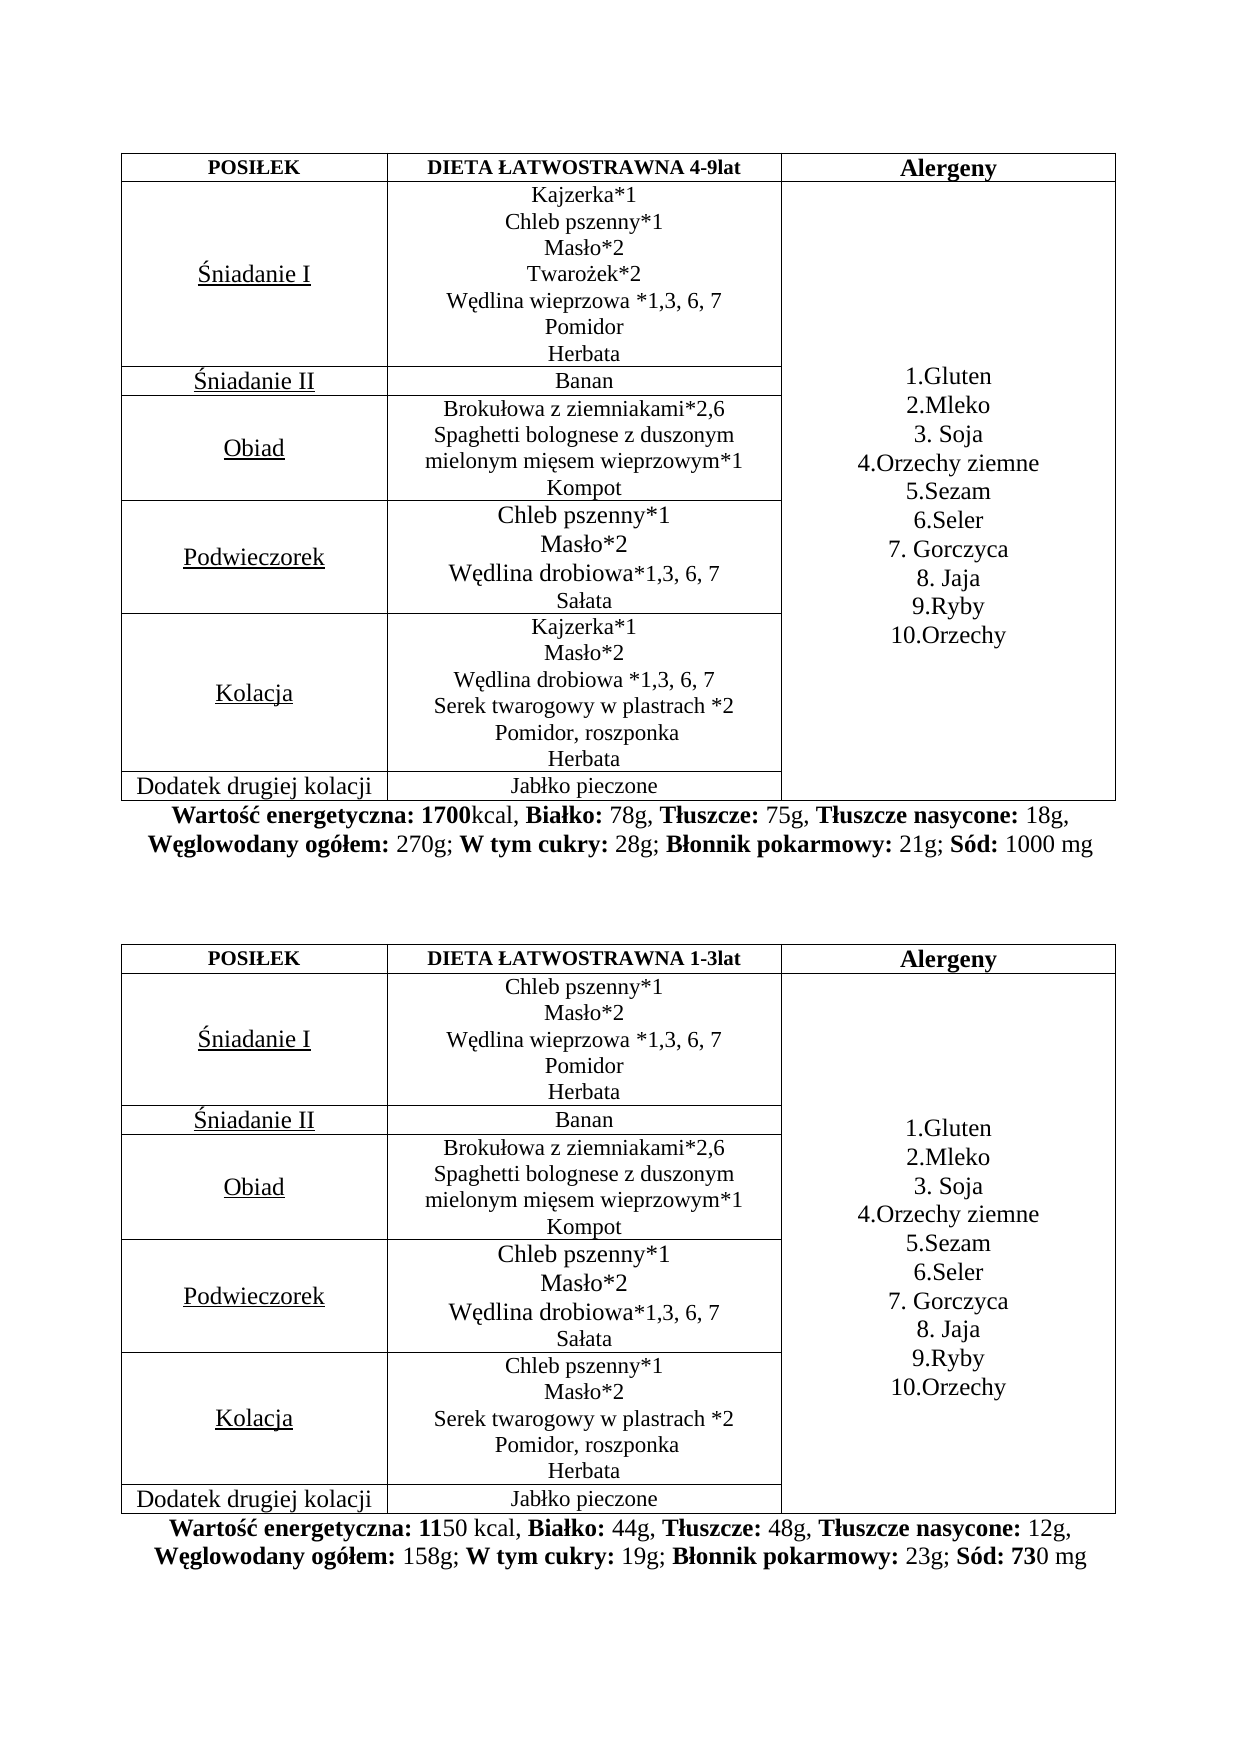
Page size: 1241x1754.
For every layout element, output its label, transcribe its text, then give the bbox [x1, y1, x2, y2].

table_header POSIŁEK [122, 945, 387, 973]
text Wartość energetyczna: 1150 kcal, Białko: 44g, Tłuszcze: 48g, Tłuszcze nasycone: 12g, Węglowodany ogółem: 158g; W tym cukry: 19g; Błonnik pokarmowy: 23g; Sód: 730 mg [118, 1513, 1122, 1570]
table_cell Obiad [122, 396, 387, 500]
text Wartość energetyczna: 1700kcal, Białko: 78g, Tłuszcze: 75g, Tłuszcze nasycone: 18g, Węglowodany ogółem: 270g; W tym cukry: 28g; Błonnik pokarmowy: 21g; Sód: 1000 mg [118, 800, 1122, 858]
table_cell Banan [388, 1106, 781, 1133]
table_cell Brokułowa z ziemniakami*2,6 Spaghetti bolognese z duszonym mielonym mięsem wieprzowym*1 Kompot [388, 1135, 781, 1239]
table_cell 1.Gluten 2.Mleko 3. Soja 4.Orzechy ziemne 5.Sezam 6.Seler 7. Gorczyca 8. Jaja 9.Ryby 10.Orzechy [782, 974, 1115, 1512]
table_cell Kolacja [122, 1353, 387, 1484]
table_header Alergeny [782, 945, 1115, 973]
table_header POSIŁEK [122, 154, 387, 181]
table_cell Śniadanie I [122, 182, 387, 366]
table_cell Chleb pszenny*1 Masło*2 Wędlina wieprzowa *1,3, 6, 7 Pomidor Herbata [388, 974, 781, 1105]
table_cell Kajzerka*1 Masło*2 Wędlina drobiowa *1,3, 6, 7 Serek twarogowy w plastrach *2 Pomidor, roszponka Herbata [388, 614, 781, 771]
table_cell Podwieczorek [122, 1240, 387, 1352]
table_cell Dodatek drugiej kolacji [122, 772, 387, 800]
table_header DIETA ŁATWOSTRAWNA 4-9lat [388, 154, 781, 181]
table_cell Dodatek drugiej kolacji [122, 1485, 387, 1512]
table_cell Brokułowa z ziemniakami*2,6 Spaghetti bolognese z duszonym mielonym mięsem wieprzowym*1 Kompot [388, 396, 781, 500]
table_cell Śniadanie I [122, 974, 387, 1105]
table_cell 1.Gluten 2.Mleko 3. Soja 4.Orzechy ziemne 5.Sezam 6.Seler 7. Gorczyca 8. Jaja 9.Ryby 10.Orzechy [782, 182, 1115, 800]
table_cell Banan [388, 367, 781, 395]
table_cell Kolacja [122, 614, 387, 771]
table_cell Chleb pszenny*1 Masło*2 Serek twarogowy w plastrach *2 Pomidor, roszponka Herbata [388, 1353, 781, 1484]
table_header Alergeny [782, 154, 1115, 181]
table_cell Chleb pszenny*1 Masło*2 Wędlina drobiowa*1,3, 6, 7 Sałata [388, 501, 781, 613]
table_cell Obiad [122, 1135, 387, 1239]
table_cell Kajzerka*1 Chleb pszenny*1 Masło*2 Twarożek*2 Wędlina wieprzowa *1,3, 6, 7 Pomidor Herbata [388, 182, 781, 366]
table_cell Śniadanie II [122, 1106, 387, 1133]
table_cell Jabłko pieczone [388, 772, 781, 800]
table_cell Śniadanie II [122, 367, 387, 395]
table_cell Podwieczorek [122, 501, 387, 613]
table_cell Jabłko pieczone [388, 1485, 781, 1512]
table_header DIETA ŁATWOSTRAWNA 1-3lat [388, 945, 781, 973]
table_cell Chleb pszenny*1 Masło*2 Wędlina drobiowa*1,3, 6, 7 Sałata [388, 1240, 781, 1352]
